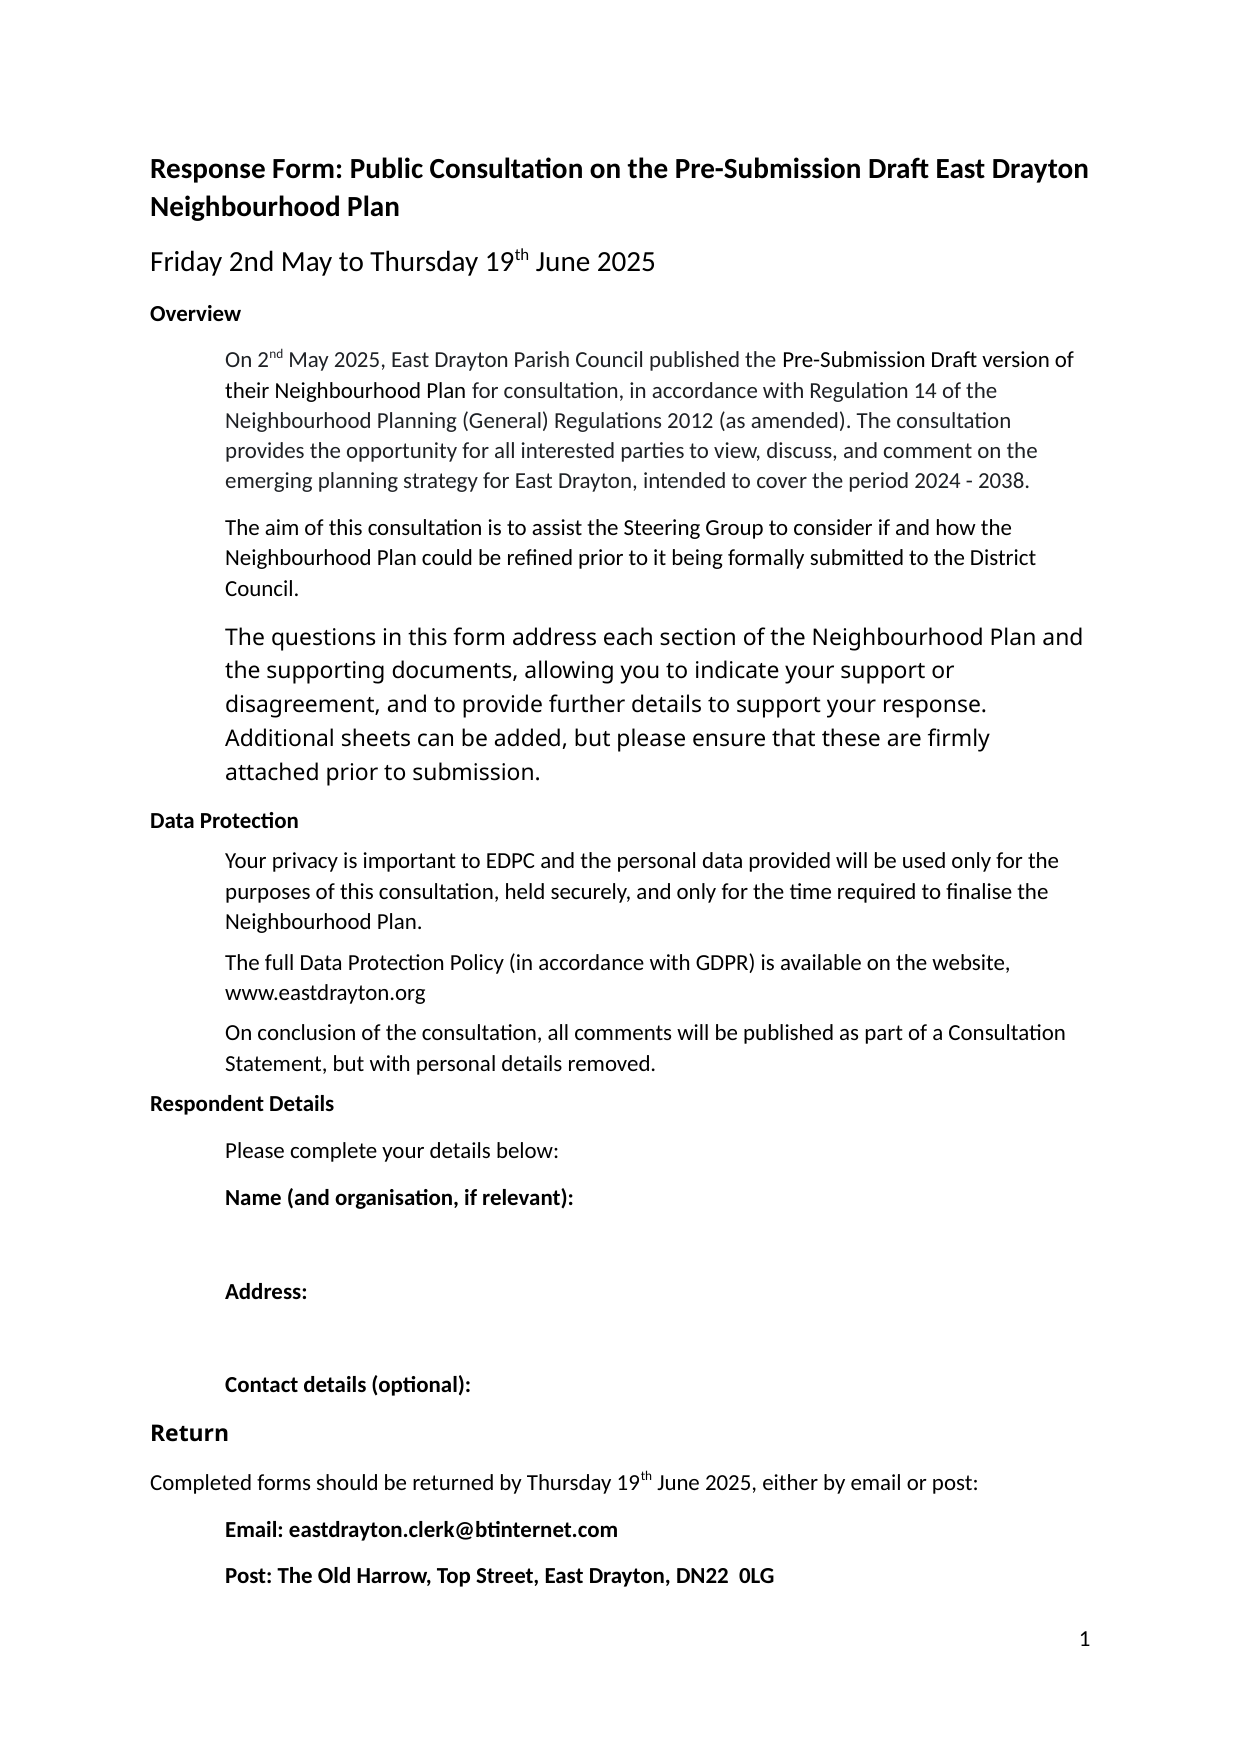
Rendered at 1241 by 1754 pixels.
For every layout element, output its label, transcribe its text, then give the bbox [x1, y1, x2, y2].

text The full Data Protection Policy (in accordance with GDPR) is available on the website, www.eastdrayton.org [225, 948, 1090, 1006]
text Your privacy is important to EDPC and the personal data provided will be used only for the purposes of this consultation, held securely, and only for the time required to finalise the Neighbourhood Plan. [225, 847, 1090, 935]
text On conclusion of the consultation, all comments will be published as part of a Consultation Statement, but with personal details removed. [225, 1018, 1090, 1077]
text Please complete your details below: [150, 1136, 1090, 1164]
text Contact details (optional): [225, 1371, 1090, 1398]
text Email: eastdrayton.clerk@btinternet.com [225, 1515, 1090, 1543]
text Response Form: Public Consultation on the Pre-Submission Draft East Drayton Neighbourhood Plan [150, 150, 1090, 224]
text Name (and organisation, if relevant): [225, 1183, 1090, 1211]
text Return [150, 1417, 1090, 1449]
text Respondent Details [150, 1089, 1090, 1117]
text Overview [150, 299, 1090, 327]
text Post: The Old Harrow, Top Street, East Drayton, DN22 0LG [225, 1562, 1090, 1589]
text Completed forms should be returned by Thursday 19th June 2025, either by email or post: [150, 1468, 1090, 1496]
text On 2nd May 2025, East Drayton Parish Council published the Pre-Submission Draft version of their Neighbourhood Plan for consultation, in accordance with Regulation 14 of the Neighbourhood Planning (General) Regulations 2012 (as amended). The consultation provides the opportunity for all interested parties to view, discuss, and comment on the emerging planning strategy for East Drayton, intended to cover the period 2024 - 2038. [225, 346, 1090, 494]
text Data Protection [150, 806, 1090, 834]
text Address: [225, 1277, 1090, 1305]
text Friday 2nd May to Thursday 19th June 2025 [150, 243, 1090, 279]
text The aim of this consultation is to assist the Steering Group to consider if and how the Neighbourhood Plan could be refined prior to it being formally submitted to the District Council. [225, 513, 1090, 602]
text The questions in this form address each section of the Neighbourhood Plan and the supporting documents, allowing you to indicate your support or disagreement, and to provide further details to support your response. Additional sheets can be added, but please ensure that these are firmly attached prior to submission. [225, 621, 1090, 787]
